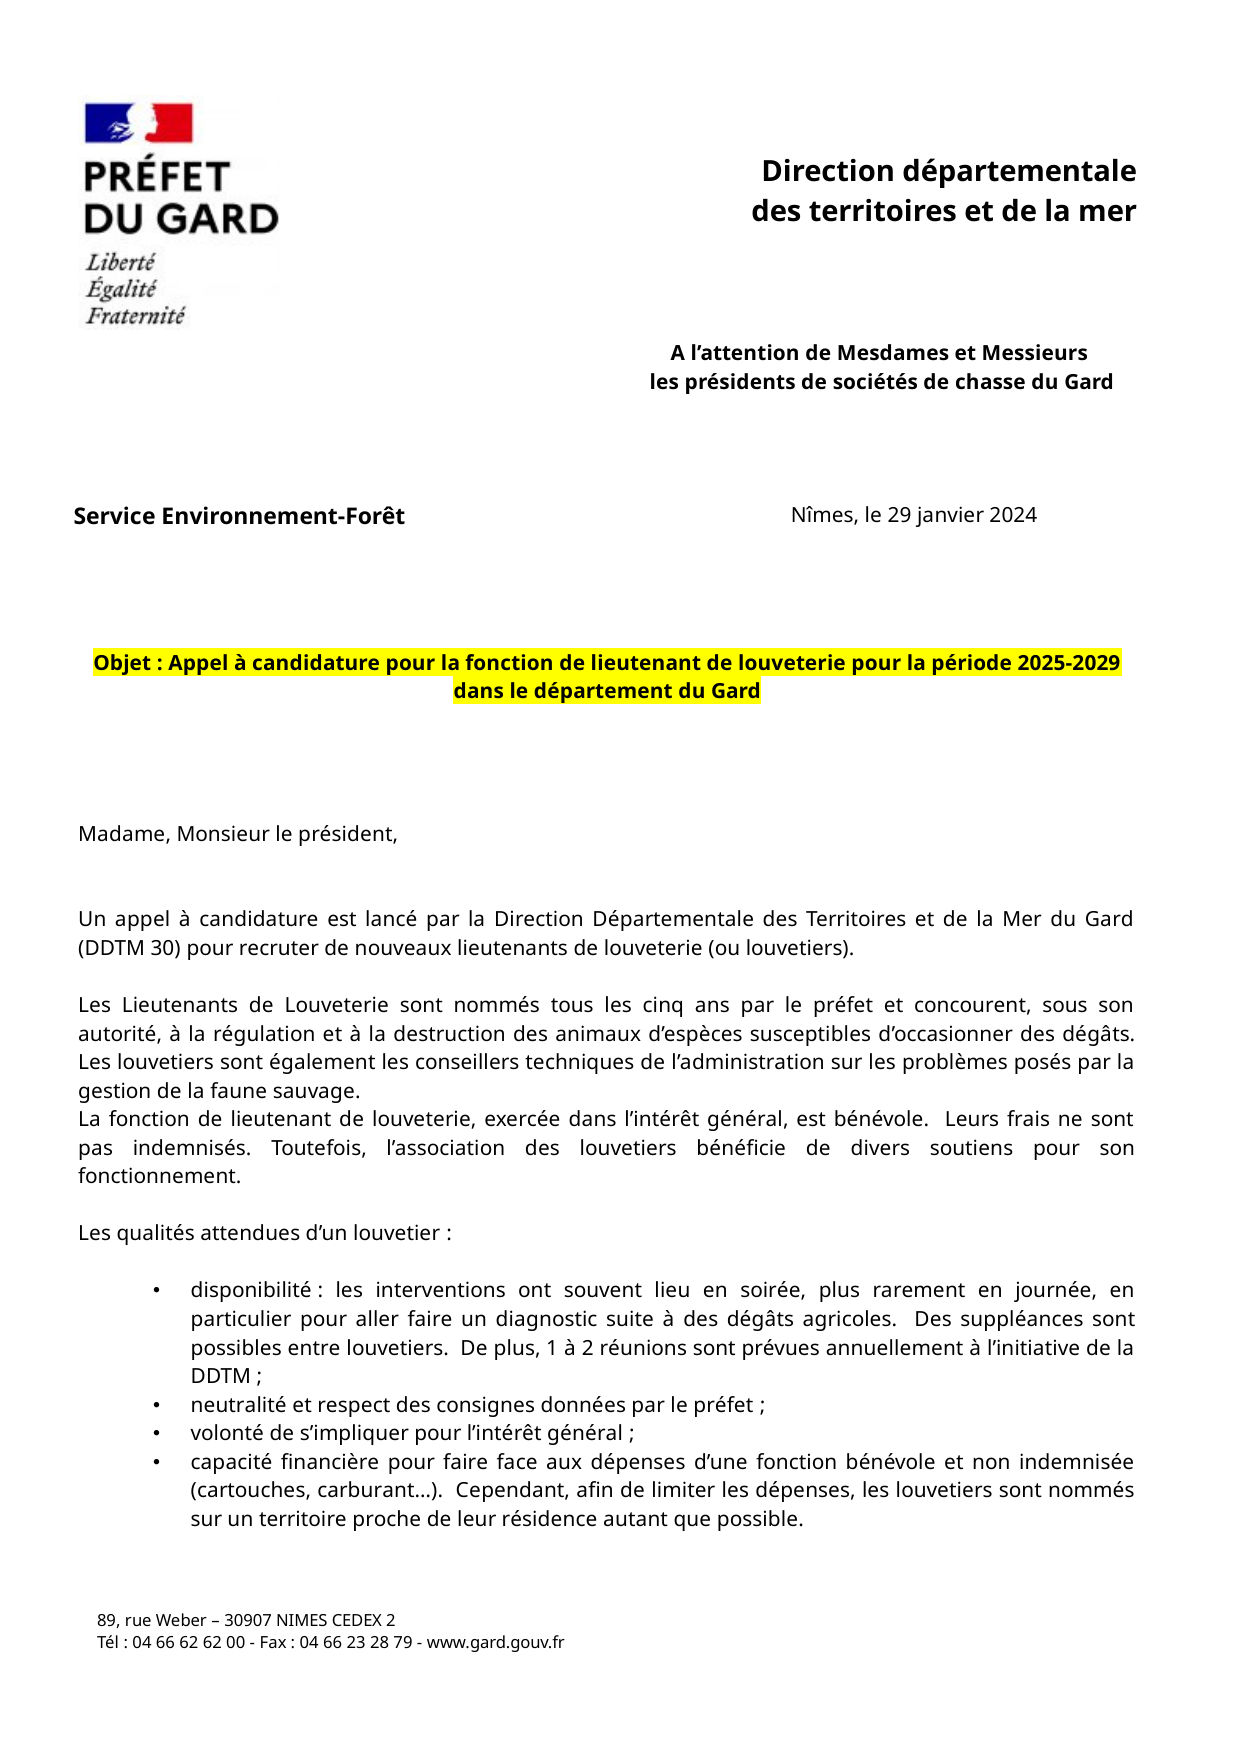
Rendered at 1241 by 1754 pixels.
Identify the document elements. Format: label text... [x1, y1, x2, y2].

table_header A l’attention de Mesdames et Messieurs les présidents de sociétés de chasse du Gard [622, 338, 1142, 452]
table_header Service Environnement-Forêt [68, 494, 619, 537]
text Les Lieutenants de Louveterie sont nommés tous les cinq ans par le préfet et concourent, sous son autorité, à la régulation et à la destruction des animaux d’espèces susceptibles d’occasionner des dégâts. Les louvetiers sont également les conseillers techniques de l’administration sur les problèmes posés par la gestion de la faune sauvage. [78, 990, 1137, 1104]
list capacité financière pour faire face aux dépenses d’une fonction bénévole et non indemnisée (cartouches, carburant…). Cependant, afin de limiter les dépenses, les louvetiers sont nommés sur un territoire proche de leur résidence autant que possible. [153, 1447, 1137, 1532]
table_header Nîmes, le 29 janvier 2024 [620, 494, 1142, 537]
text La fonction de lieutenant de louveterie, exercée dans l’intérêt général, est bénévole. Leurs frais ne sont pas indemnisés. Toutefois, l’association des louvetiers bénéficie de divers soutiens pour son fonctionnement. [78, 1104, 1137, 1190]
list neutralité et respect des consignes données par le préfet ; [153, 1389, 1137, 1418]
table_header [74, 338, 622, 452]
list disponibilité : les interventions ont souvent lieu en soirée, plus rarement en journée, en particulier pour aller faire un diagnostic suite à des dégâts agricoles. Des suppléances sont possibles entre louvetiers. De plus, 1 à 2 réunions sont prévues annuellement à l’initiative de la DDTM ; [153, 1275, 1137, 1389]
text Un appel à candidature est lancé par la Direction Départementale des Territoires et de la Mer du Gard (DDTM 30) pour recruter de nouveaux lieutenants de louveterie (ou louvetiers). [78, 904, 1137, 961]
text Direction départementale [280, 151, 1137, 190]
picture [78, 95, 280, 330]
list volonté de s’impliquer pour l’intérêt général ; [153, 1418, 1137, 1447]
subtitle Objet : Appel à candidature pour la fonction de lieutenant de louveterie pour la période 2025-2029 dans le département du Gard [78, 647, 1137, 704]
text Madame, Monsieur le président, [78, 819, 1137, 847]
text des territoires et de la mer [280, 190, 1137, 229]
text Les qualités attendues d’un louvetier : [78, 1218, 1137, 1247]
